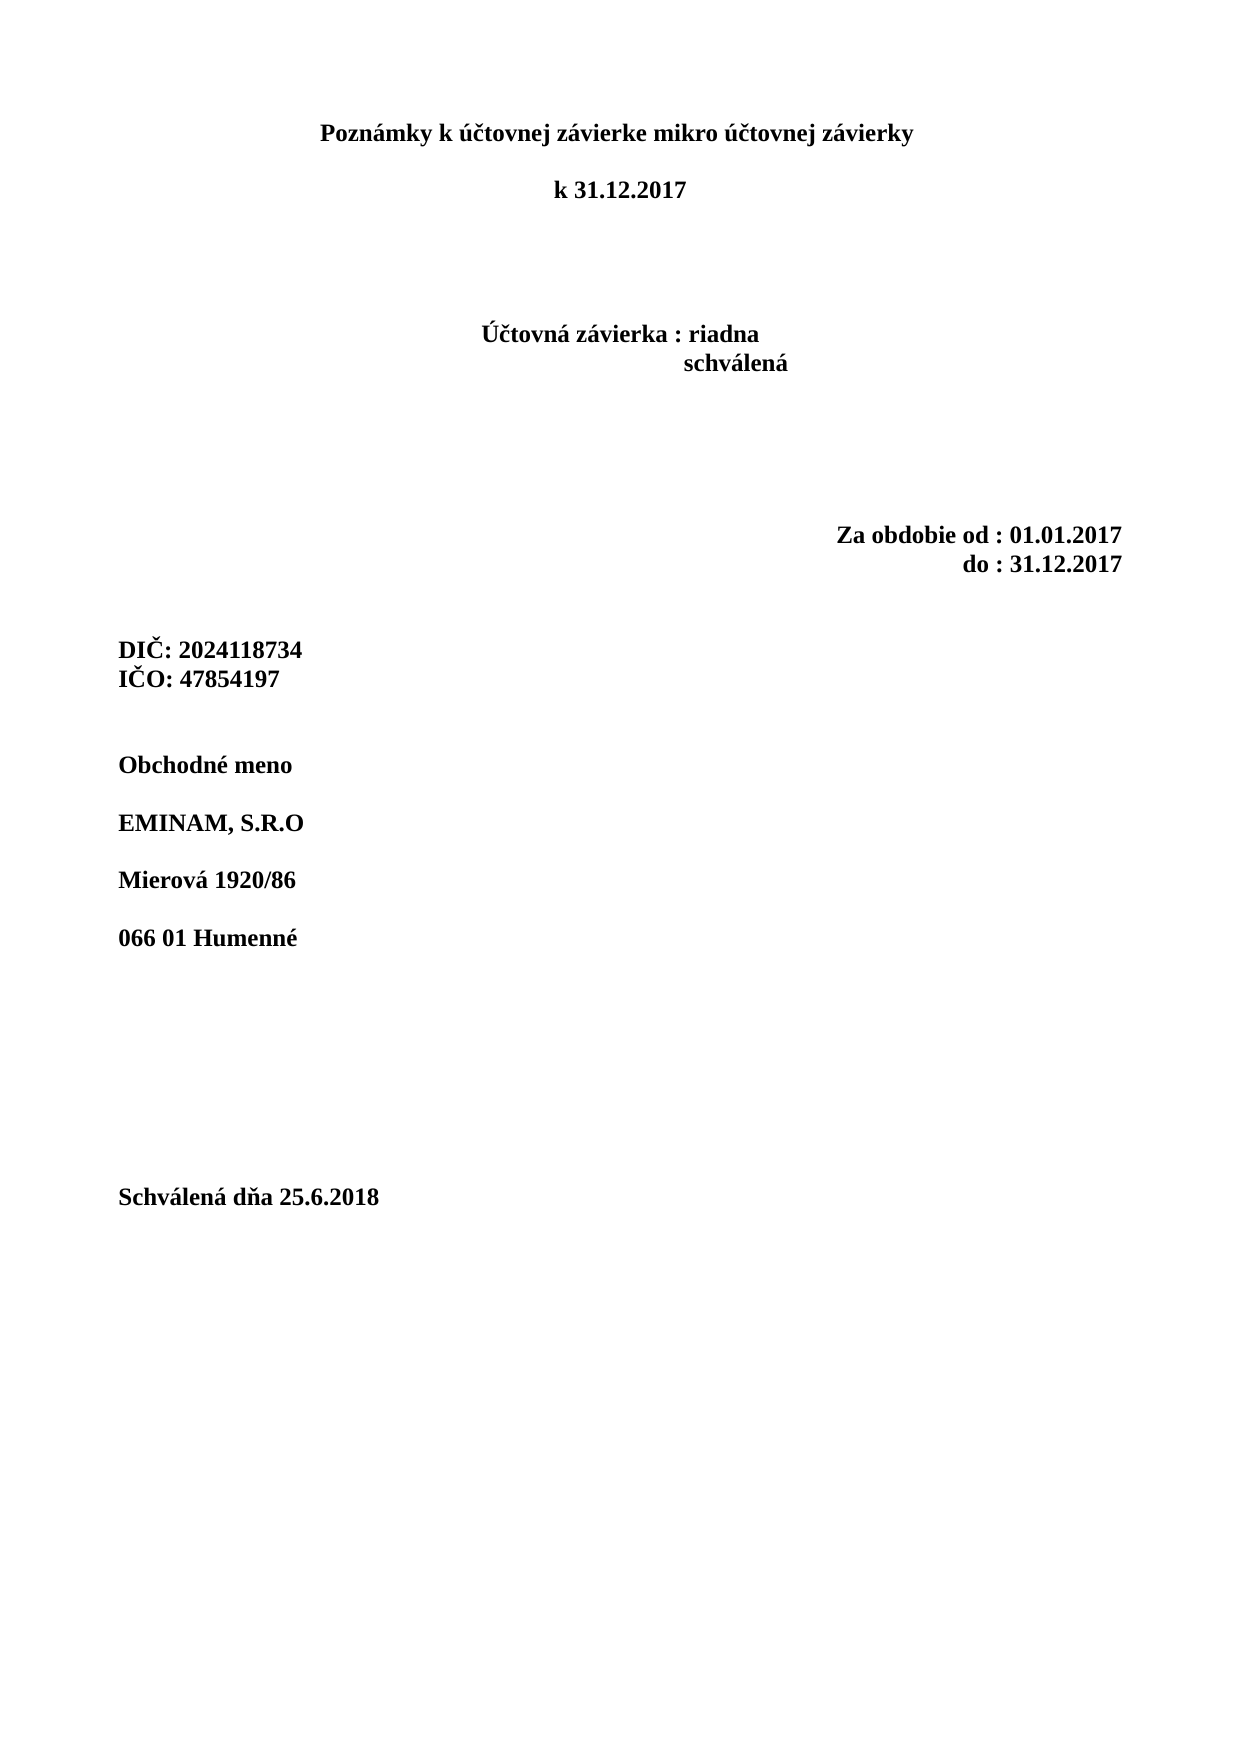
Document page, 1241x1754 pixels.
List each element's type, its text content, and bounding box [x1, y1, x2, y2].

text Mierová 1920/86 [118, 866, 1122, 894]
text DIČ: 2024118734 [118, 636, 1122, 664]
text Za obdobie od : 01.01.2017 [118, 521, 1122, 549]
text Účtovná závierka : riadna [118, 319, 1122, 348]
text Schválená dňa 25.6.2018 [118, 1182, 1122, 1211]
text do : 31.12.2017 [118, 549, 1122, 578]
text IČO: 47854197 [118, 664, 1122, 693]
text schválená [118, 348, 1122, 377]
text 066 01 Humenné [118, 923, 1122, 952]
text EMINAM, S.R.O [118, 808, 1122, 837]
text Obchodné meno [118, 751, 1122, 779]
text Poznámky k účtovnej závierke mikro účtovnej závierky [118, 118, 1122, 147]
text k 31.12.2017 [118, 176, 1122, 204]
